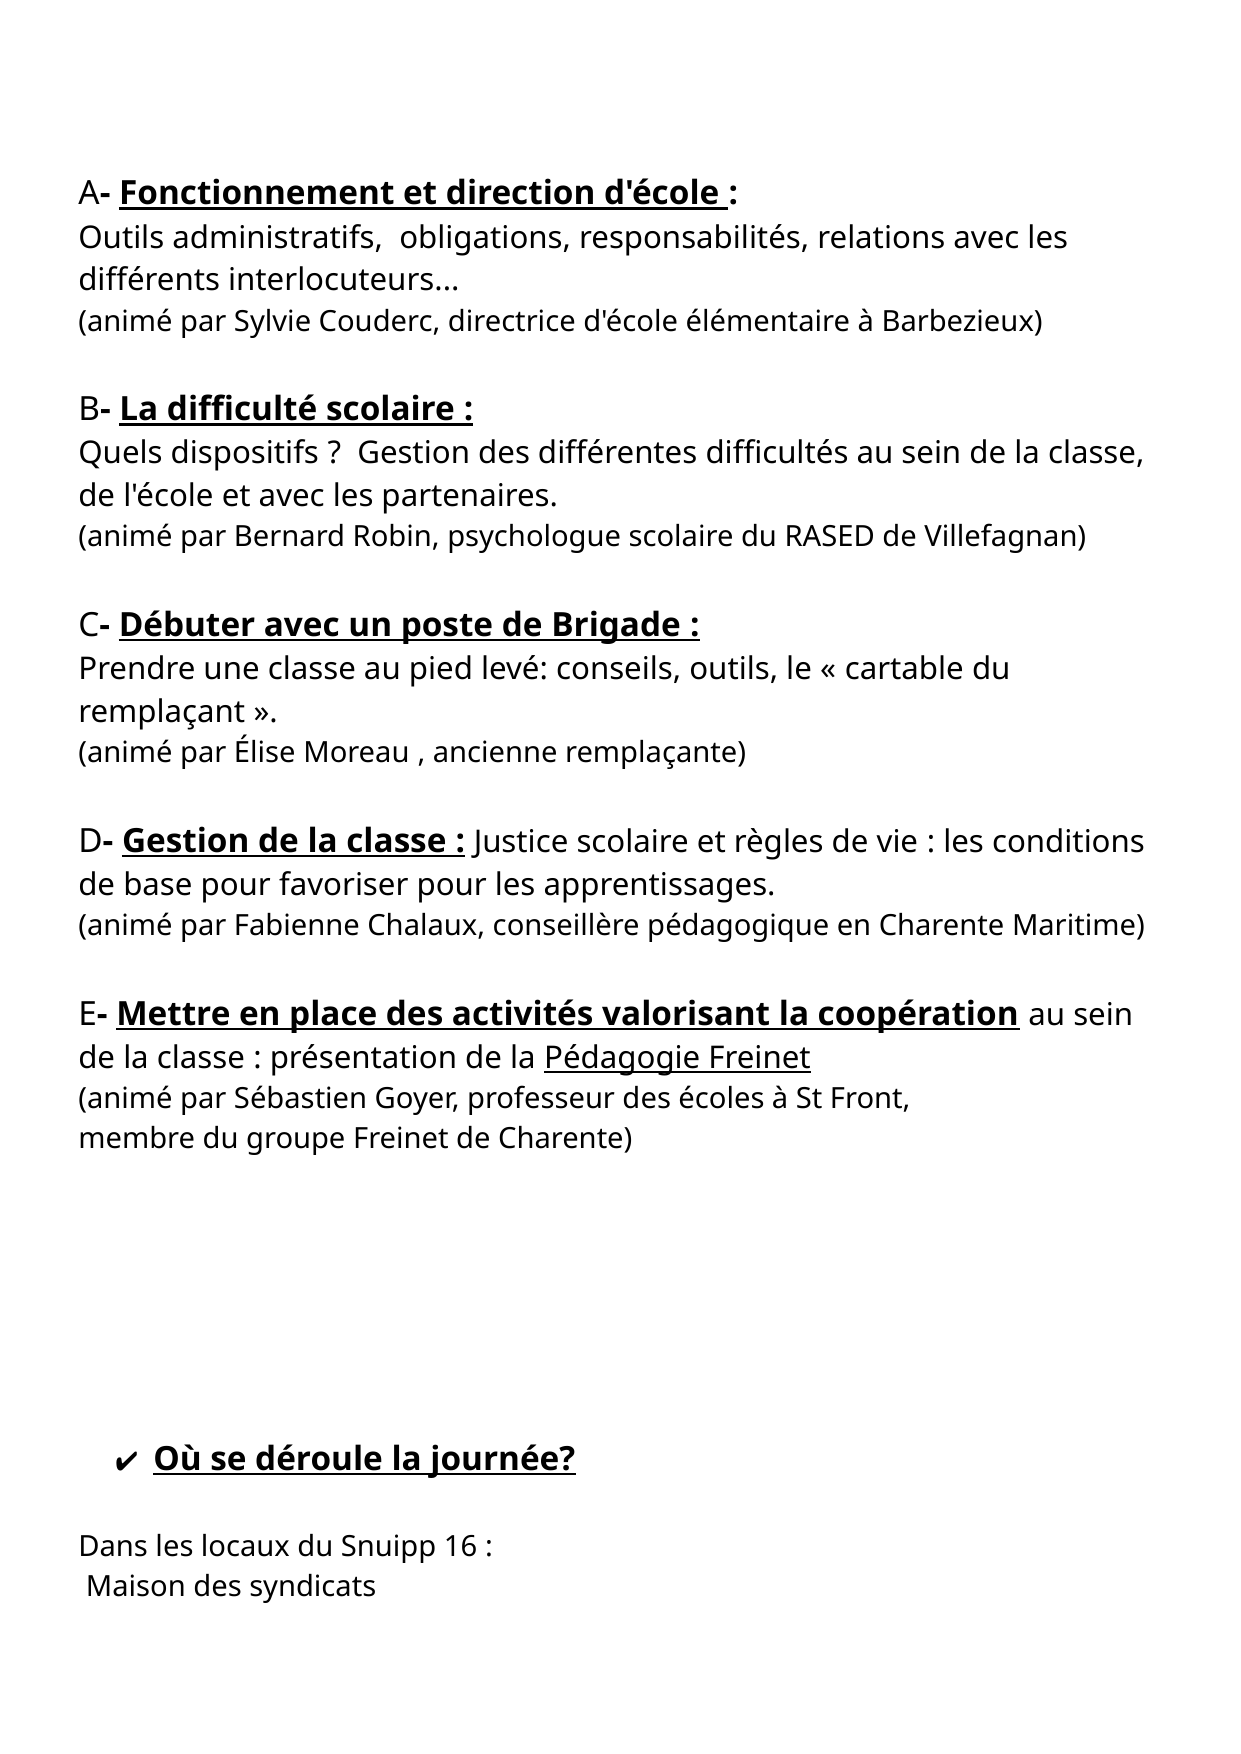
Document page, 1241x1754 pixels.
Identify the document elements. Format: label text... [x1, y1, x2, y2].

text C- Débuter avec un poste de Brigade : [78, 601, 1177, 646]
text (animé par Fabienne Chalaux, conseillère pédagogique en Charente Maritime) [78, 904, 1177, 944]
text B- La difficulté scolaire : [78, 385, 1177, 430]
text D- Gestion de la classe : Justice scolaire et règles de vie : les conditions de base pour favoriser pour les apprentissages. [78, 816, 1177, 904]
list Où se déroule la journée? [116, 1435, 1177, 1480]
text (animé par Sylvie Couderc, directrice d'école élémentaire à Barbezieux) [78, 300, 1177, 339]
text (animé par Sébastien Goyer, professeur des écoles à St Front, [78, 1077, 1177, 1117]
text Dans les locaux du Snuipp 16 : [78, 1526, 1177, 1565]
text membre du groupe Freinet de Charente) [78, 1117, 1177, 1157]
text Prendre une classe au pied levé: conseils, outils, le « cartable du remplaçant ». [78, 646, 1177, 731]
text E- Mettre en place des activités valorisant la coopération au sein de la classe : présentation de la Pédagogie Freinet [78, 989, 1177, 1077]
text Maison des syndicats [78, 1565, 1177, 1605]
text A- Fonctionnement et direction d'école : [78, 169, 1177, 214]
text Quels dispositifs ? Gestion des différentes difficultés au sein de la classe, de l'école et avec les partenaires. [78, 430, 1177, 516]
text (animé par Élise Moreau , ancienne remplaçante) [78, 731, 1177, 771]
text Outils administratifs, obligations, responsabilités, relations avec les différents interlocuteurs... [78, 214, 1177, 300]
text (animé par Bernard Robin, psychologue scolaire du RASED de Villefagnan) [78, 516, 1177, 555]
